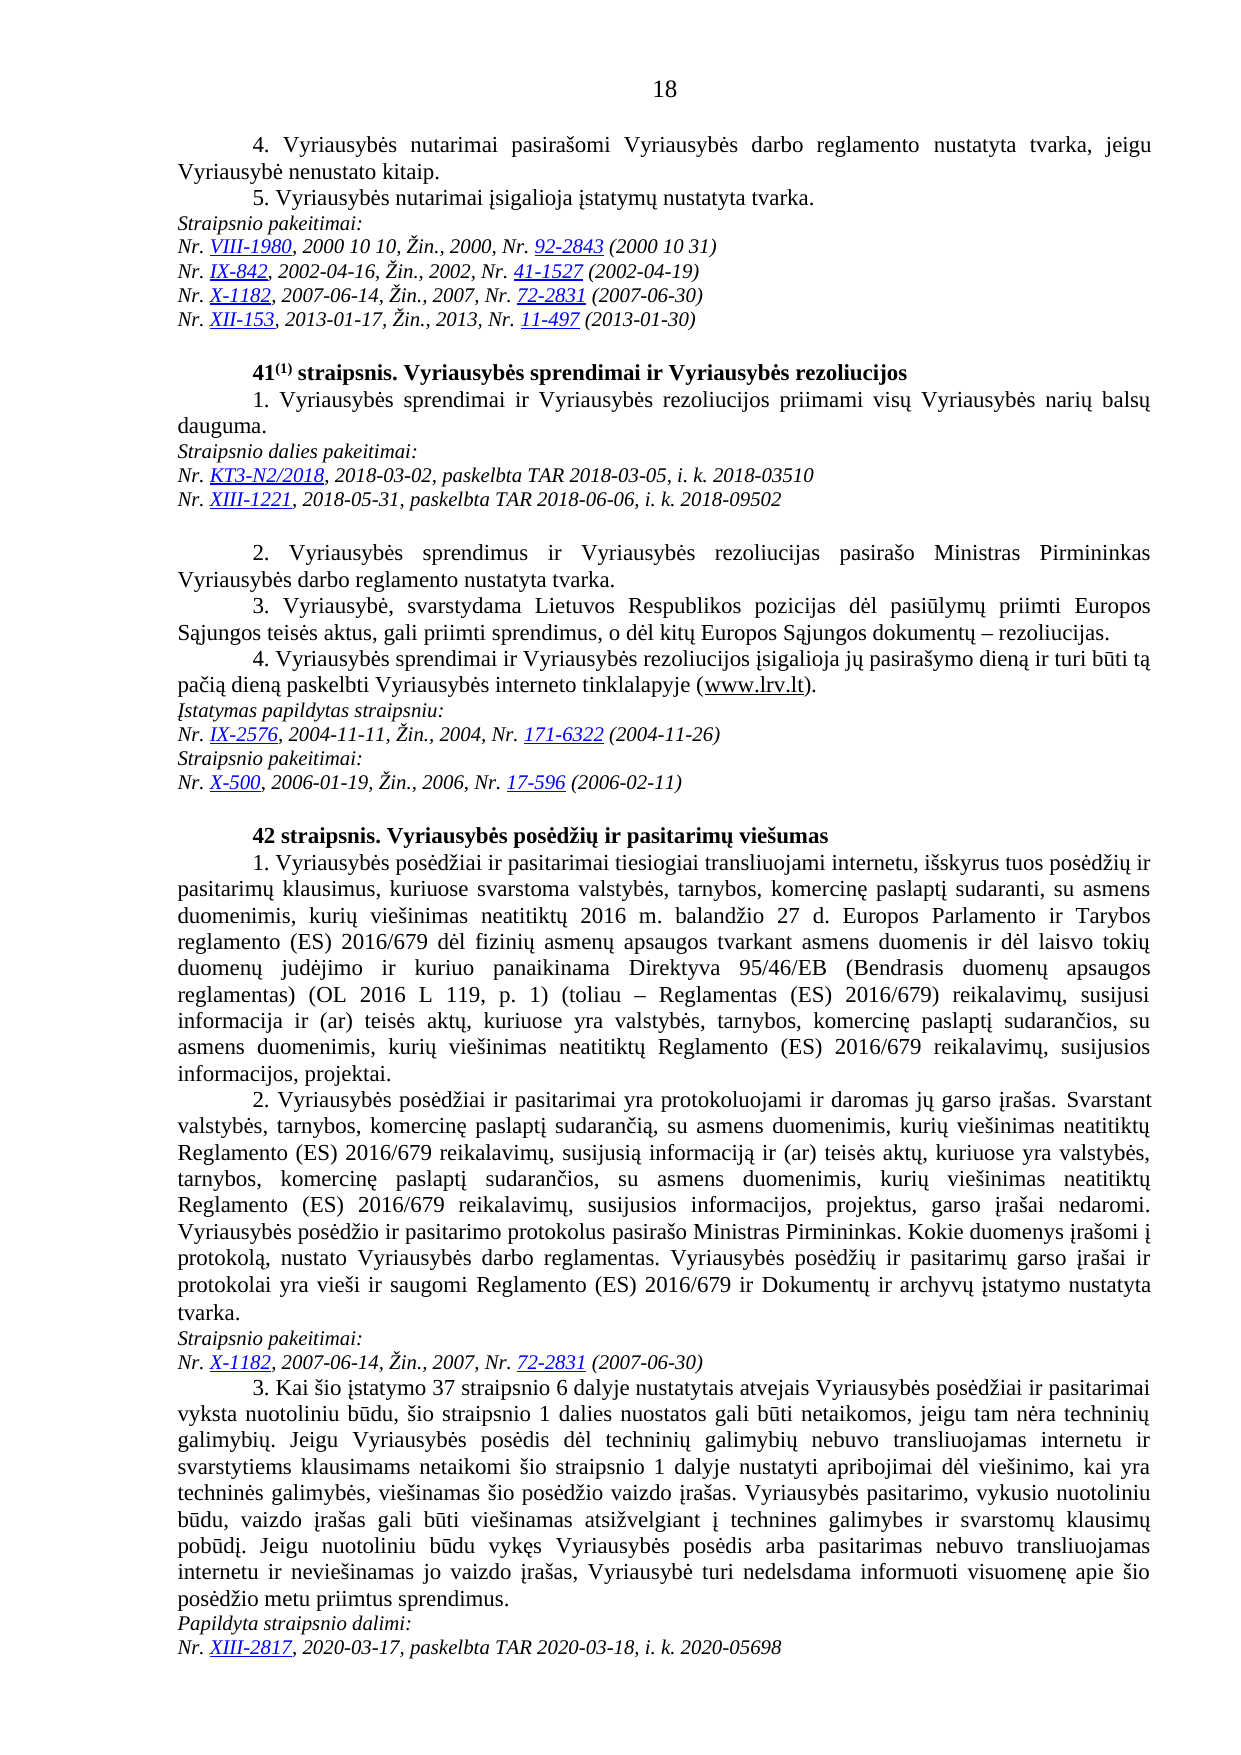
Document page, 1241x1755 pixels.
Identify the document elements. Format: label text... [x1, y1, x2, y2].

text Nr. X-1182, 2007-06-14, Žin., 2007, Nr. 72-2831 (2007-06-30) [177, 1350, 1152, 1374]
text Nr. XIII-2817, 2020-03-17, paskelbta TAR 2020-03-18, i. k. 2020-05698 [177, 1635, 1152, 1659]
text 1. Vyriausybės posėdžiai ir pasitarimai tiesiogiai transliuojami internetu, išskyrus tuos posėdžių ir pasitarimų klausimus, kuriuose svarstoma valstybės, tarnybos, komercinę paslaptį sudaranti, su asmens duomenimis, kurių viešinimas neatitiktų 2016 m. balandžio 27 d. Europos Parlamento ir Tarybos reglamento (ES) 2016/679 dėl fizinių asmenų apsaugos tvarkant asmens duomenis ir dėl laisvo tokių duomenų judėjimo ir kuriuo panaikinama Direktyva 95/46/EB (Bendrasis duomenų apsaugos reglamentas) (OL 2016 L 119, p. 1) (toliau – Reglamentas (ES) 2016/679) reikalavimų, susijusi informacija ir (ar) teisės aktų, kuriuose yra valstybės, tarnybos, komercinę paslaptį sudarančios, su asmens duomenimis, kurių viešinimas neatitiktų Reglamento (ES) 2016/679 reikalavimų, susijusios informacijos, projektai. [177, 849, 1152, 1086]
text 3. Vyriausybė, svarstydama Lietuvos Respublikos pozicijas dėl pasiūlymų priimti Europos Sąjungos teisės aktus, gali priimti sprendimus, o dėl kitų Europos Sąjungos dokumentų – rezoliucijas. [177, 592, 1152, 645]
text Papildyta straipsnio dalimi: [177, 1611, 1152, 1635]
text 1. Vyriausybės sprendimai ir Vyriausybės rezoliucijos priimami visų Vyriausybės narių balsų dauguma. [177, 386, 1152, 438]
text Nr. KT3-N2/2018, 2018-03-02, paskelbta TAR 2018-03-05, i. k. 2018-03510 [177, 463, 1152, 487]
text 5. Vyriausybės nutarimai įsigalioja įstatymų nustatyta tvarka. [177, 184, 1152, 210]
text 4. Vyriausybės sprendimai ir Vyriausybės rezoliucijos įsigalioja jų pasirašymo dieną ir turi būti tą pačią dieną paskelbti Vyriausybės interneto tinklalapyje (www.lrv.lt). [177, 645, 1152, 698]
text 42 straipsnis. Vyriausybės posėdžių ir pasitarimų viešumas [177, 823, 1152, 849]
text Straipsnio pakeitimai: [177, 210, 1152, 234]
text Nr. X-1182, 2007-06-14, Žin., 2007, Nr. 72-2831 (2007-06-30) [177, 283, 1152, 307]
text Straipsnio pakeitimai: [177, 1326, 1152, 1350]
text 3. Kai šio įstatymo 37 straipsnio 6 dalyje nustatytais atvejais Vyriausybės posėdžiai ir pasitarimai vyksta nuotoliniu būdu, šio straipsnio 1 dalies nuostatos gali būti netaikomos, jeigu tam nėra techninių galimybių. Jeigu Vyriausybės posėdis dėl techninių galimybių nebuvo transliuojamas internetu ir svarstytiems klausimams netaikomi šio straipsnio 1 dalyje nustatyti apribojimai dėl viešinimo, kai yra techninės galimybės, viešinamas šio posėdžio vaizdo įrašas. Vyriausybės pasitarimo, vykusio nuotoliniu būdu, vaizdo įrašas gali būti viešinamas atsižvelgiant į technines galimybes ir svarstomų klausimų pobūdį. Jeigu nuotoliniu būdu vykęs Vyriausybės posėdis arba pasitarimas nebuvo transliuojamas internetu ir neviešinamas jo vaizdo įrašas, Vyriausybė turi nedelsdama informuoti visuomenę apie šio posėdžio metu priimtus sprendimus. [177, 1374, 1152, 1611]
text Straipsnio pakeitimai: [177, 746, 1152, 770]
text Įstatymas papildytas straipsniu: [177, 698, 1152, 722]
text Straipsnio dalies pakeitimai: [177, 438, 1152, 463]
text Nr. VIII-1980, 2000 10 10, Žin., 2000, Nr. 92-2843 (2000 10 31) [177, 234, 1152, 258]
text 4. Vyriausybės nutarimai pasirašomi Vyriausybės darbo reglamento nustatyta tvarka, jeigu Vyriausybė nenustato kitaip. [177, 131, 1152, 184]
text 2. Vyriausybės posėdžiai ir pasitarimai yra protokoluojami ir daromas jų garso įrašas. Svarstant valstybės, tarnybos, komercinę paslaptį sudarančią, su asmens duomenimis, kurių viešinimas neatitiktų Reglamento (ES) 2016/679 reikalavimų, susijusią informaciją ir (ar) teisės aktų, kuriuose yra valstybės, tarnybos, komercinę paslaptį sudarančios, su asmens duomenimis, kurių viešinimas neatitiktų Reglamento (ES) 2016/679 reikalavimų, susijusios informacijos, projektus, garso įrašai nedaromi. Vyriausybės posėdžio ir pasitarimo protokolus pasirašo Ministras Pirmininkas. Kokie duomenys įrašomi į protokolą, nustato Vyriausybės darbo reglamentas. Vyriausybės posėdžių ir pasitarimų garso įrašai ir protokolai yra vieši ir saugomi Reglamento (ES) 2016/679 ir Dokumentų ir archyvų įstatymo nustatyta tvarka. [177, 1086, 1152, 1326]
text Nr. X-500, 2006-01-19, Žin., 2006, Nr. 17-596 (2006-02-11) [177, 770, 1152, 794]
text Nr. IX-842, 2002-04-16, Žin., 2002, Nr. 41-1527 (2002-04-19) [177, 258, 1152, 283]
text Nr. XIII-1221, 2018-05-31, paskelbta TAR 2018-06-06, i. k. 2018-09502 [177, 487, 1152, 511]
text Nr. XII-153, 2013-01-17, Žin., 2013, Nr. 11-497 (2013-01-30) [177, 307, 1152, 331]
text Nr. IX-2576, 2004-11-11, Žin., 2004, Nr. 171-6322 (2004-11-26) [177, 722, 1152, 746]
text 41(1) straipsnis. Vyriausybės sprendimai ir Vyriausybės rezoliucijos [177, 359, 1152, 386]
text 2. Vyriausybės sprendimus ir Vyriausybės rezoliucijas pasirašo Ministras Pirmininkas Vyriausybės darbo reglamento nustatyta tvarka. [177, 539, 1152, 592]
